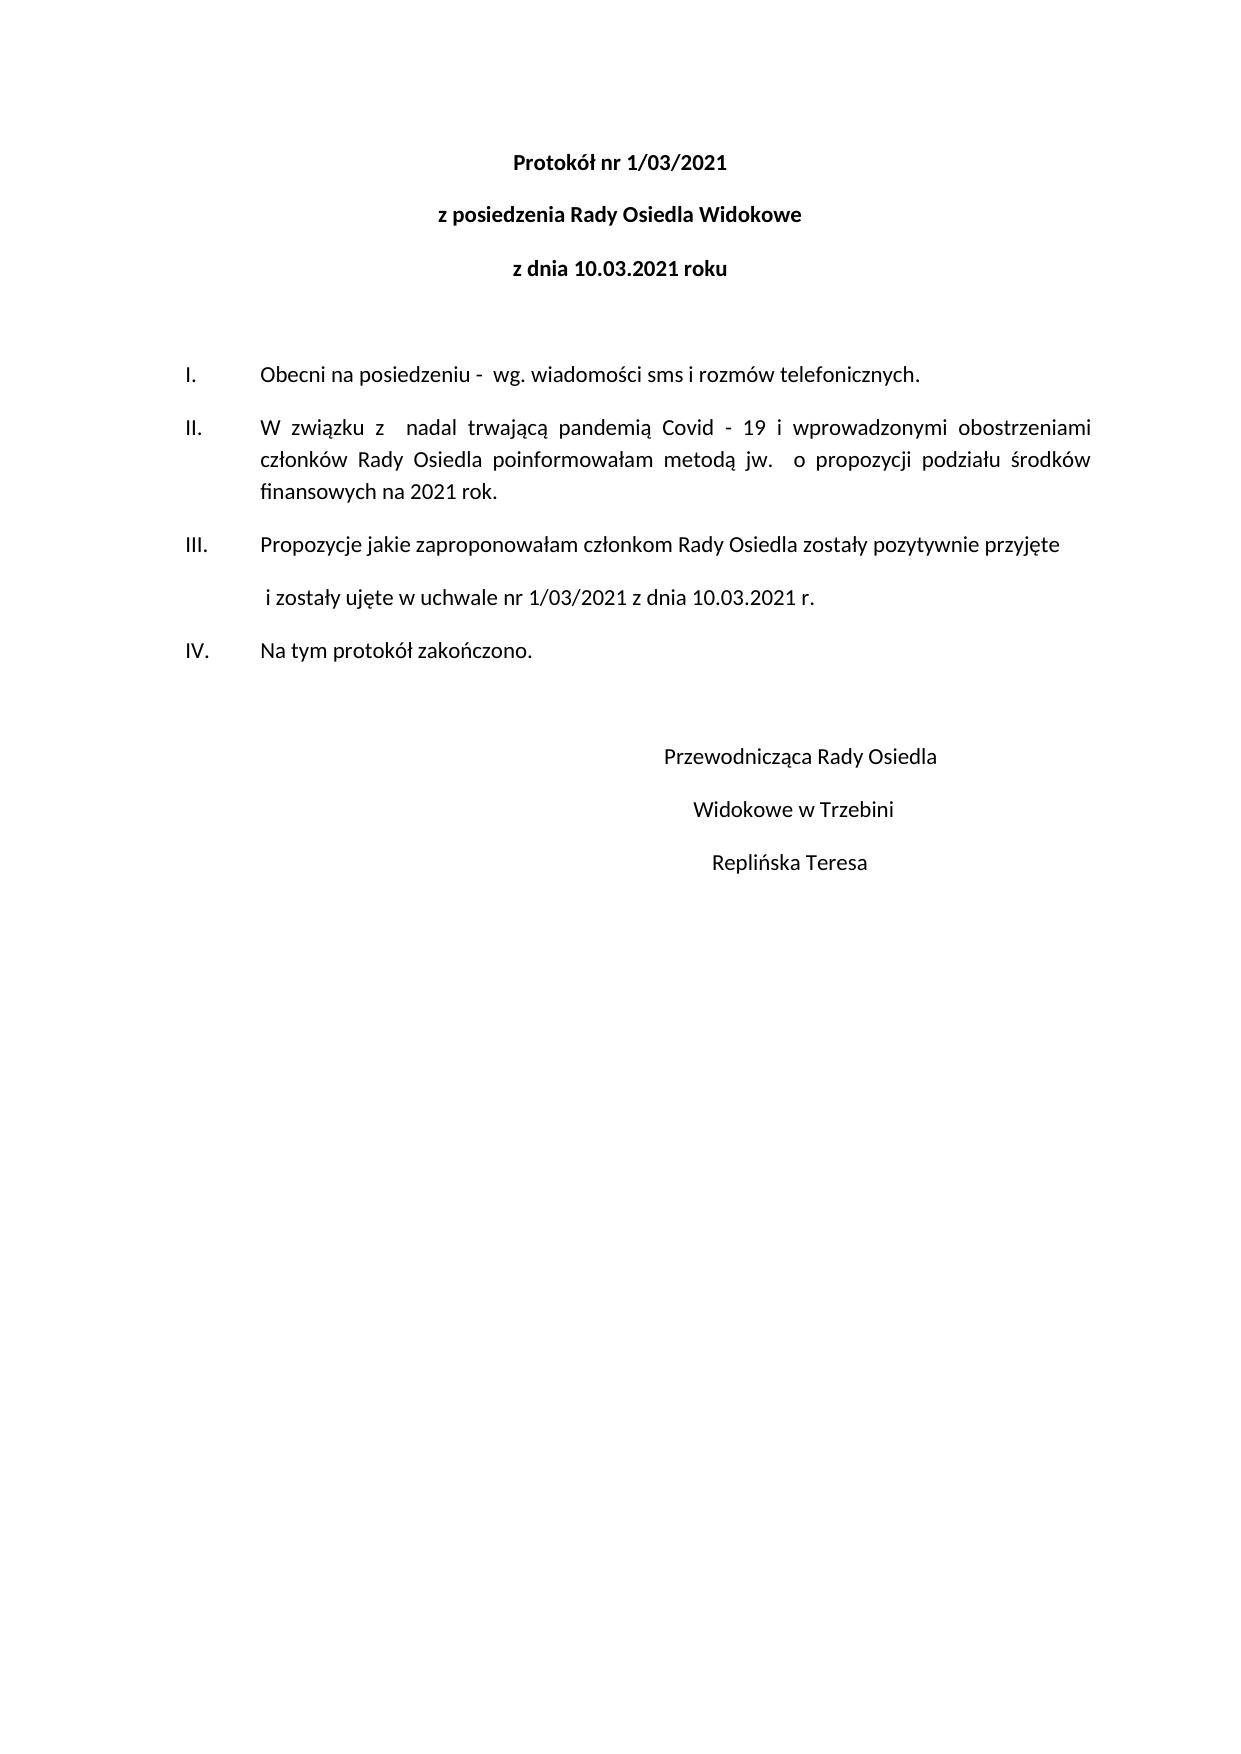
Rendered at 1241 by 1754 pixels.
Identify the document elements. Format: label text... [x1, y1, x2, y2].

list i zostały ujęte w uchwale nr 1/03/2021 z dnia 10.03.2021 r. [185, 583, 1093, 611]
text z dnia 10.03.2021 roku [148, 254, 1093, 282]
list Przewodnicząca Rady Osiedla [223, 742, 1093, 770]
list W związku z nadal trwającą pandemią Covid - 19 i wprowadzonymi obostrzeniami członków Rady Osiedla poinformowałam metodą jw. o propozycji podziału środków finansowych na 2021 rok. [185, 413, 1093, 505]
text z posiedzenia Rady Osiedla Widokowe [148, 201, 1093, 229]
list Widokowe w Trzebini [223, 795, 1093, 823]
list Replińska Teresa [223, 848, 1093, 876]
list Na tym protokół zakończono. [185, 636, 1093, 664]
list Propozycje jakie zaproponowałam członkom Rady Osiedla zostały pozytywnie przyjęte [185, 530, 1093, 558]
list Obecni na posiedzeniu - wg. wiadomości sms i rozmów telefonicznych. [185, 360, 1093, 388]
text Protokół nr 1/03/2021 [148, 148, 1093, 176]
